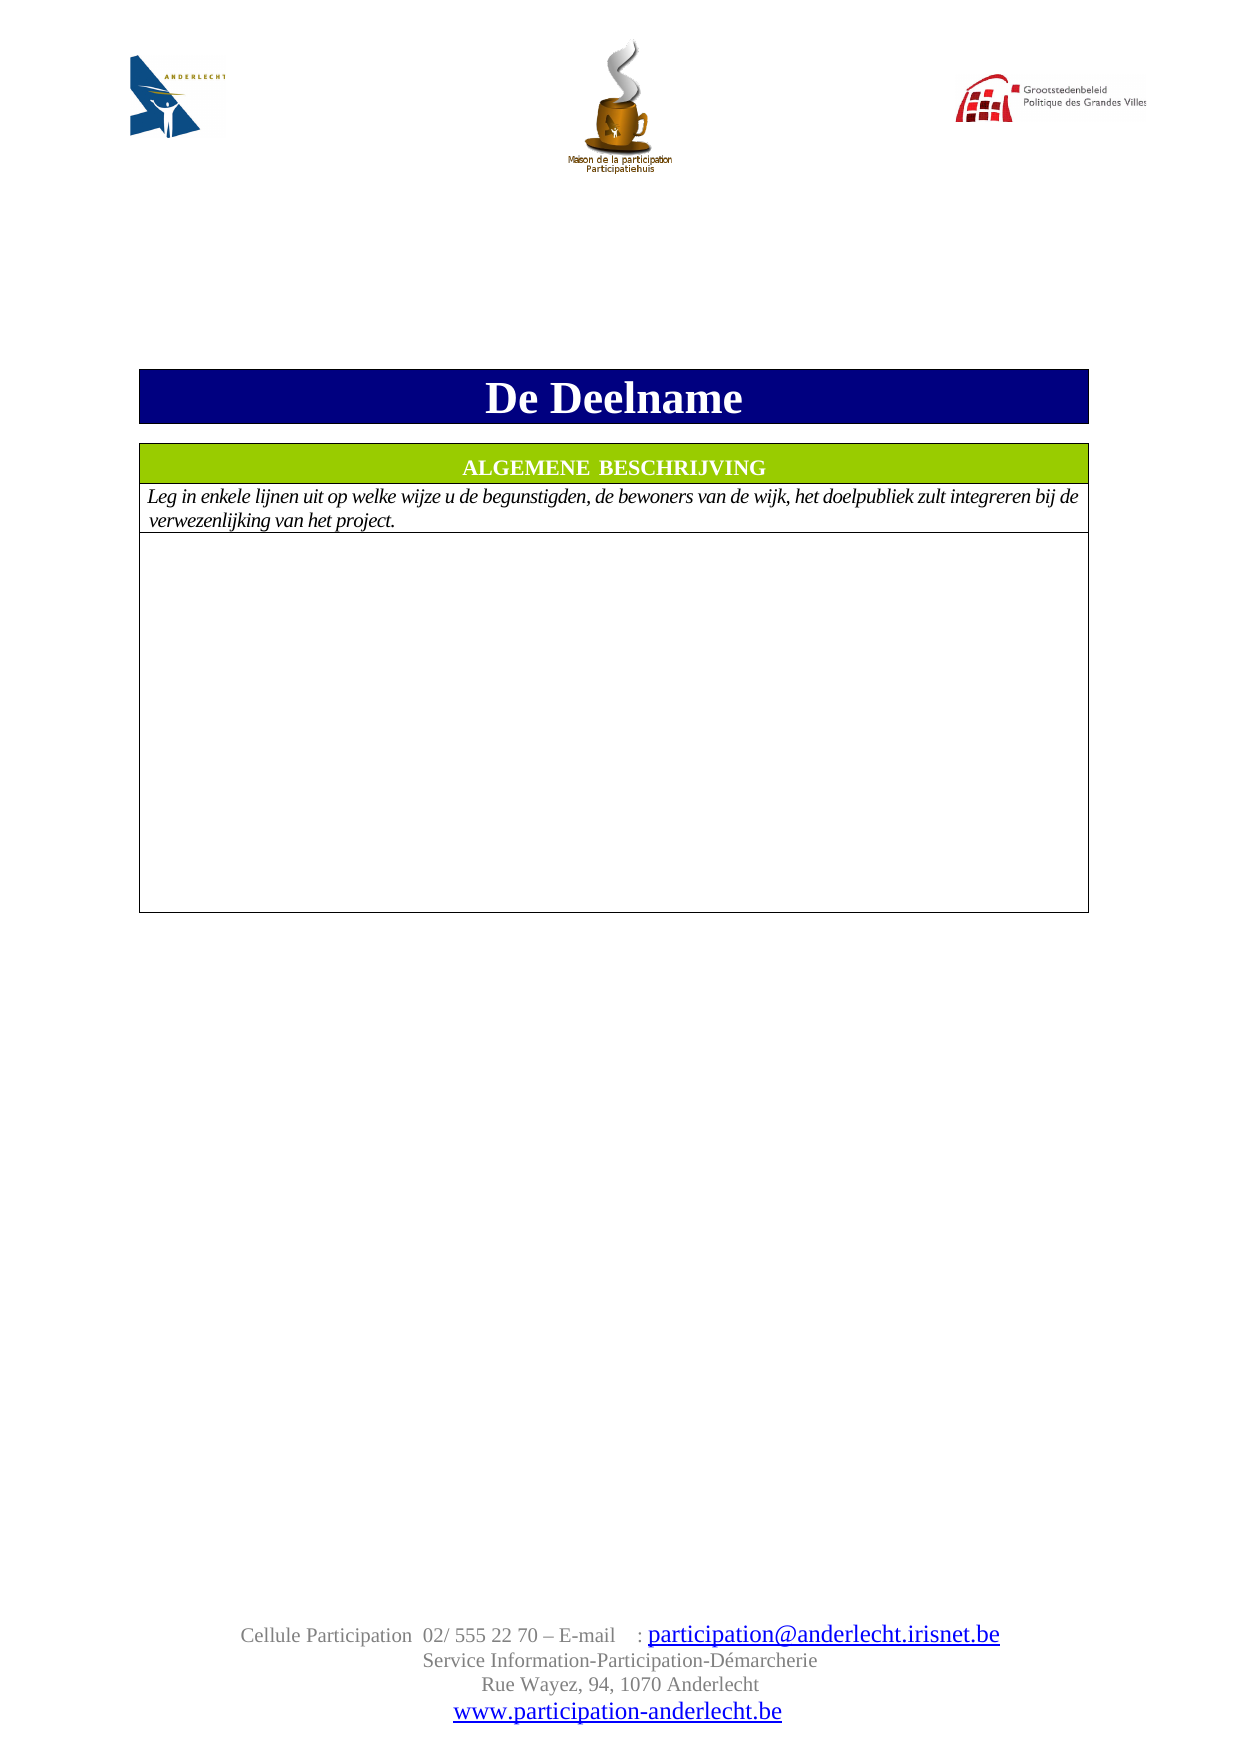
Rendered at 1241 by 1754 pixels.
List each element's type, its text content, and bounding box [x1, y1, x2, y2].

picture [568, 38, 672, 174]
table_cell Leg in enkele lijnen uit op welke wijze u de begunstigden, de bewoners van de wijk, het doelpubliek zult integreren bij de verwezenlijking van het project. [140, 484, 1088, 532]
table_cell [140, 424, 1088, 443]
picture [955, 74, 1147, 122]
picture [130, 55, 226, 138]
table_cell [140, 533, 1088, 912]
table_header De Deelname [140, 370, 1088, 423]
table_cell algemene beschrijving [140, 444, 1088, 483]
